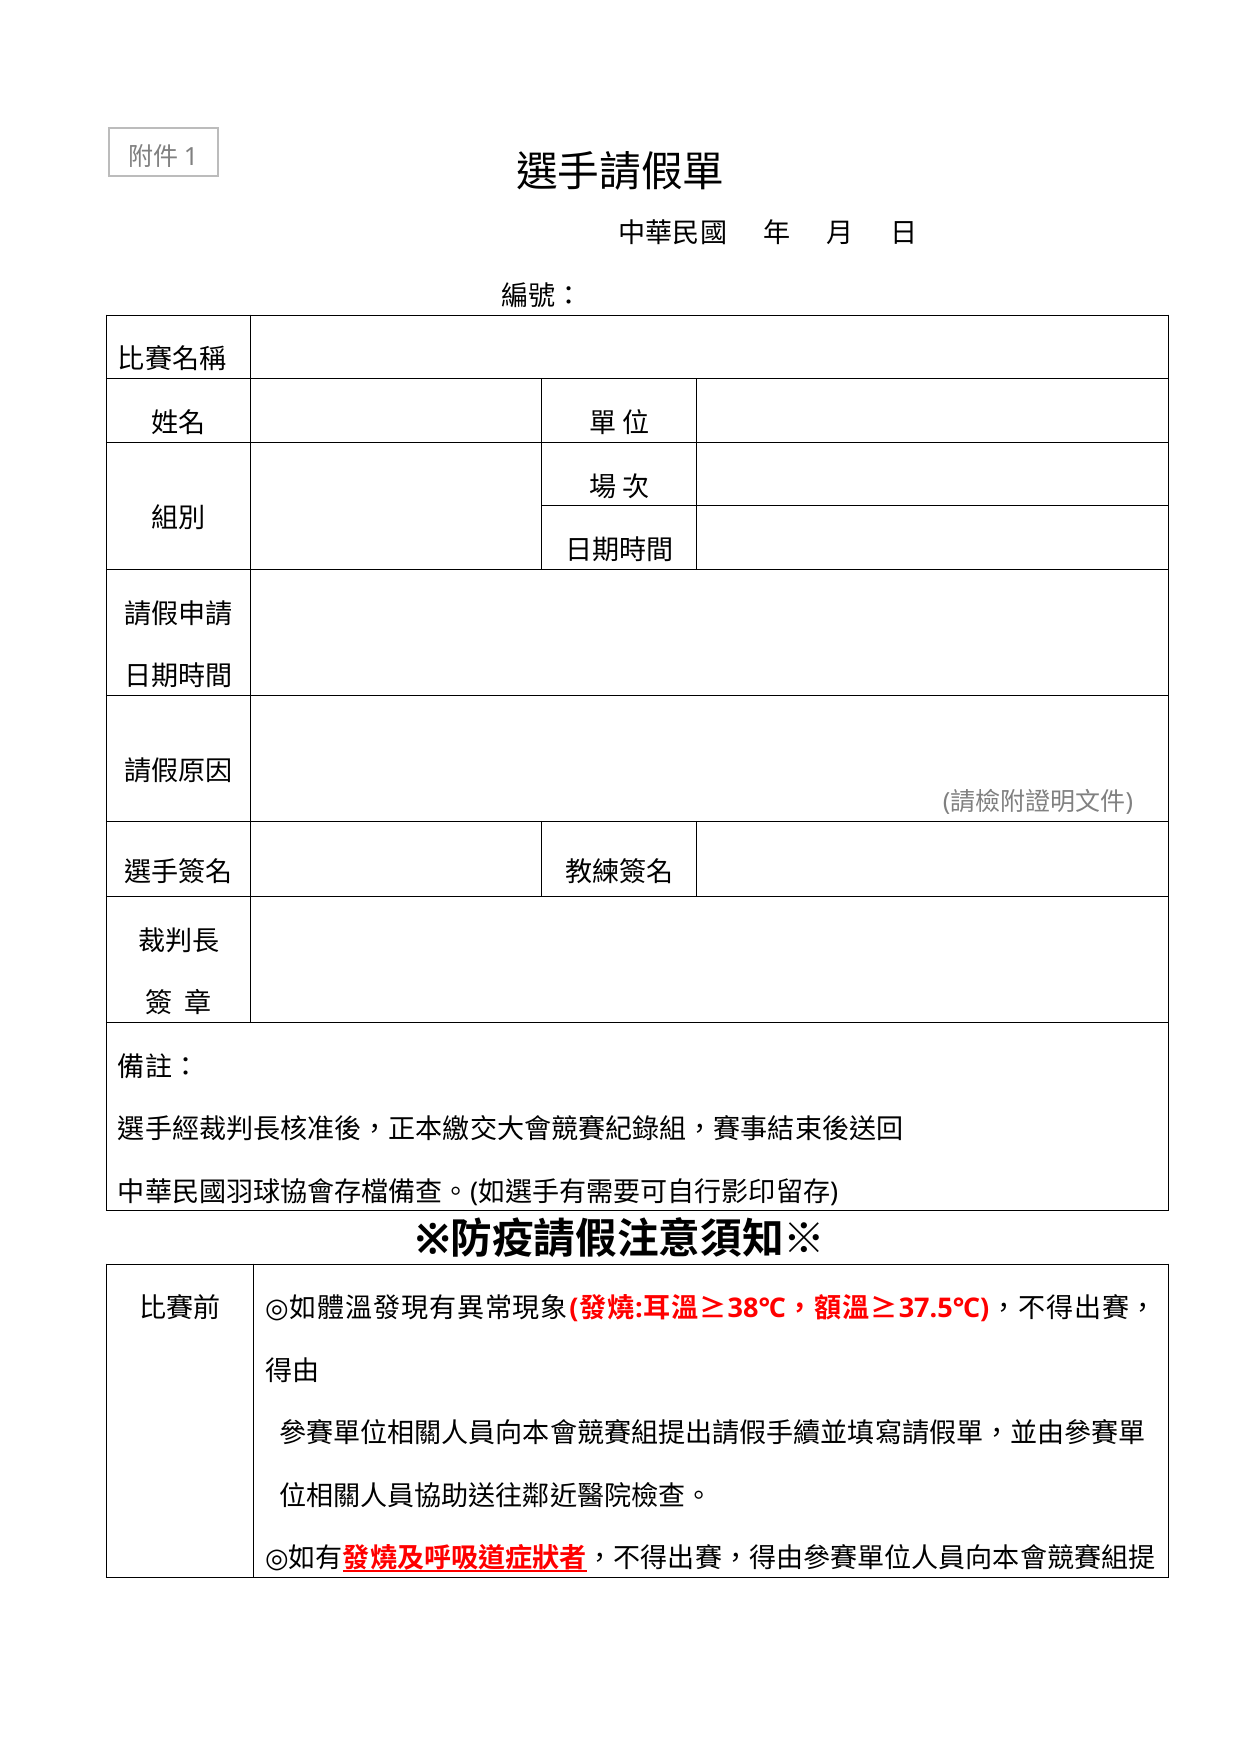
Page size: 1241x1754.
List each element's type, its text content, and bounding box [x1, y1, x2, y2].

table_cell [251, 379, 541, 442]
text 編號： [106, 252, 1105, 314]
table_cell 請假申請 日期時間 [107, 570, 250, 695]
table_header 比賽前 [107, 1265, 253, 1577]
table_cell [697, 506, 1168, 569]
table_cell 組別 [107, 443, 250, 569]
table_cell [251, 570, 1168, 695]
table_cell 單 位 [542, 379, 696, 442]
table_cell [697, 379, 1168, 442]
table_header [251, 316, 1168, 378]
text 選手請假單 [106, 127, 1134, 189]
table_cell 場 次 [542, 443, 696, 505]
text 中華民國 年 月 日 [106, 189, 1134, 252]
table_cell 姓名 [107, 379, 250, 442]
table_cell 裁判長 簽 章 [107, 897, 250, 1022]
table_cell 教練簽名 [542, 822, 696, 896]
table_cell [697, 443, 1168, 505]
table_cell [251, 822, 541, 896]
table_cell [697, 822, 1168, 896]
table_cell 備註： 選手經裁判長核准後，正本繳交大會競賽紀錄組，賽事結束後送回 中華民國羽球協會存檔備查。(如選手有需要可自行影印留存) [107, 1023, 1168, 1210]
table_cell [251, 897, 1168, 1022]
table_cell 選手簽名 [107, 822, 250, 896]
table_header ◎如體溫發現有異常現象(發燒:耳溫≥38℃，額溫≥37.5℃)，不得出賽，得由 參賽單位相關人員向本會競賽組提出請假手續並填寫請假單，並由參賽單 位相關人員協助送往鄰近醫院檢查。 ◎如有發燒及呼吸道症狀者，不得出賽，得由參賽單位人員向本會競賽組提 [254, 1265, 1168, 1577]
table_cell 請假原因 [107, 696, 250, 821]
table_cell [251, 443, 541, 569]
table_cell (請檢附證明文件) [251, 696, 1168, 821]
table_header 比賽名稱 [107, 316, 250, 378]
table_cell 日期時間 [542, 506, 696, 569]
text ※防疫請假注意須知※ [106, 1211, 1134, 1263]
text 附件1 [124, 136, 202, 168]
